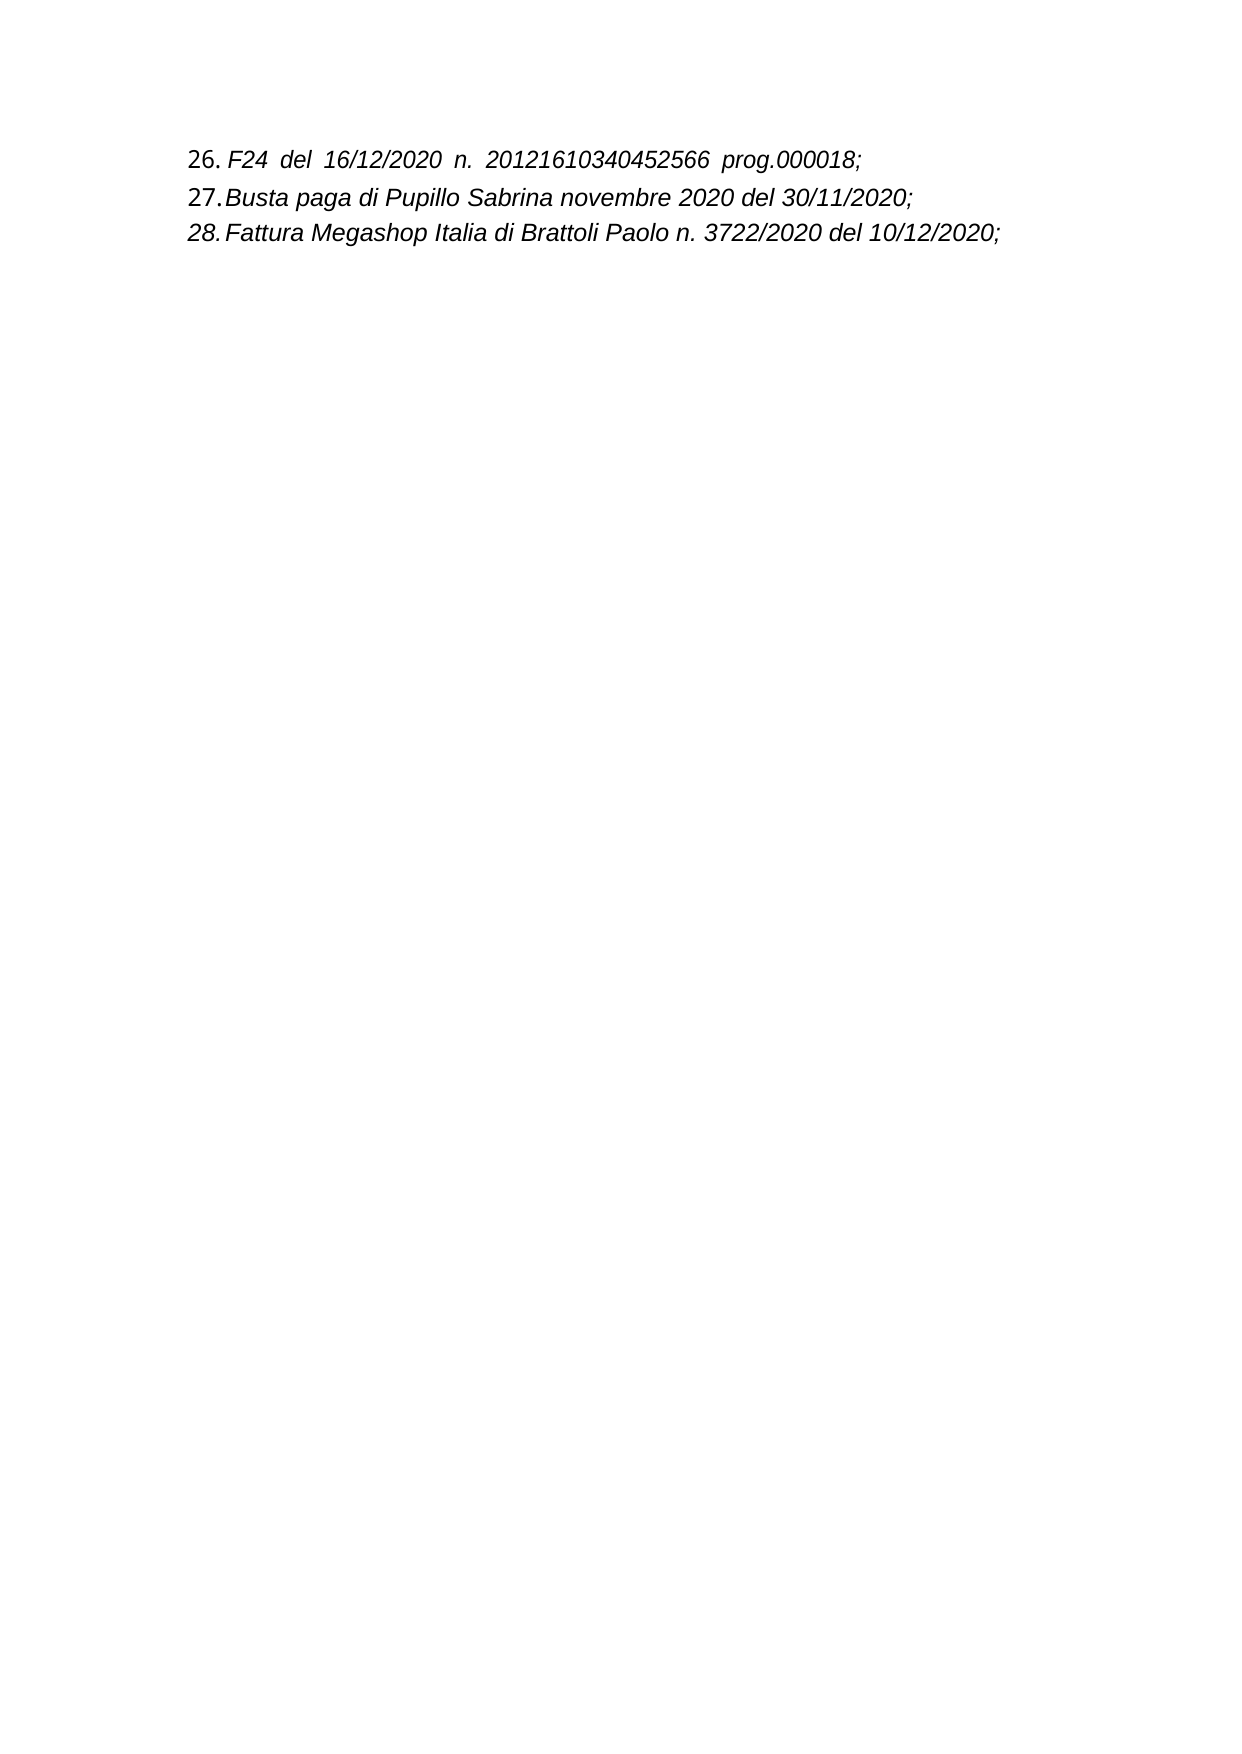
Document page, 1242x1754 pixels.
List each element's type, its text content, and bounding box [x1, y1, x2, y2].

list Busta paga di Pupillo Sabrina novembre 2020 del 30/11/2020; [187, 180, 1242, 214]
text 26. F24 del 16/12/2020 n. 20121610340452566 prog.000018; [187, 142, 1242, 176]
list Fattura Megashop Italia di Brattoli Paolo n. 3722/2020 del 10/12/2020; [187, 218, 1242, 247]
